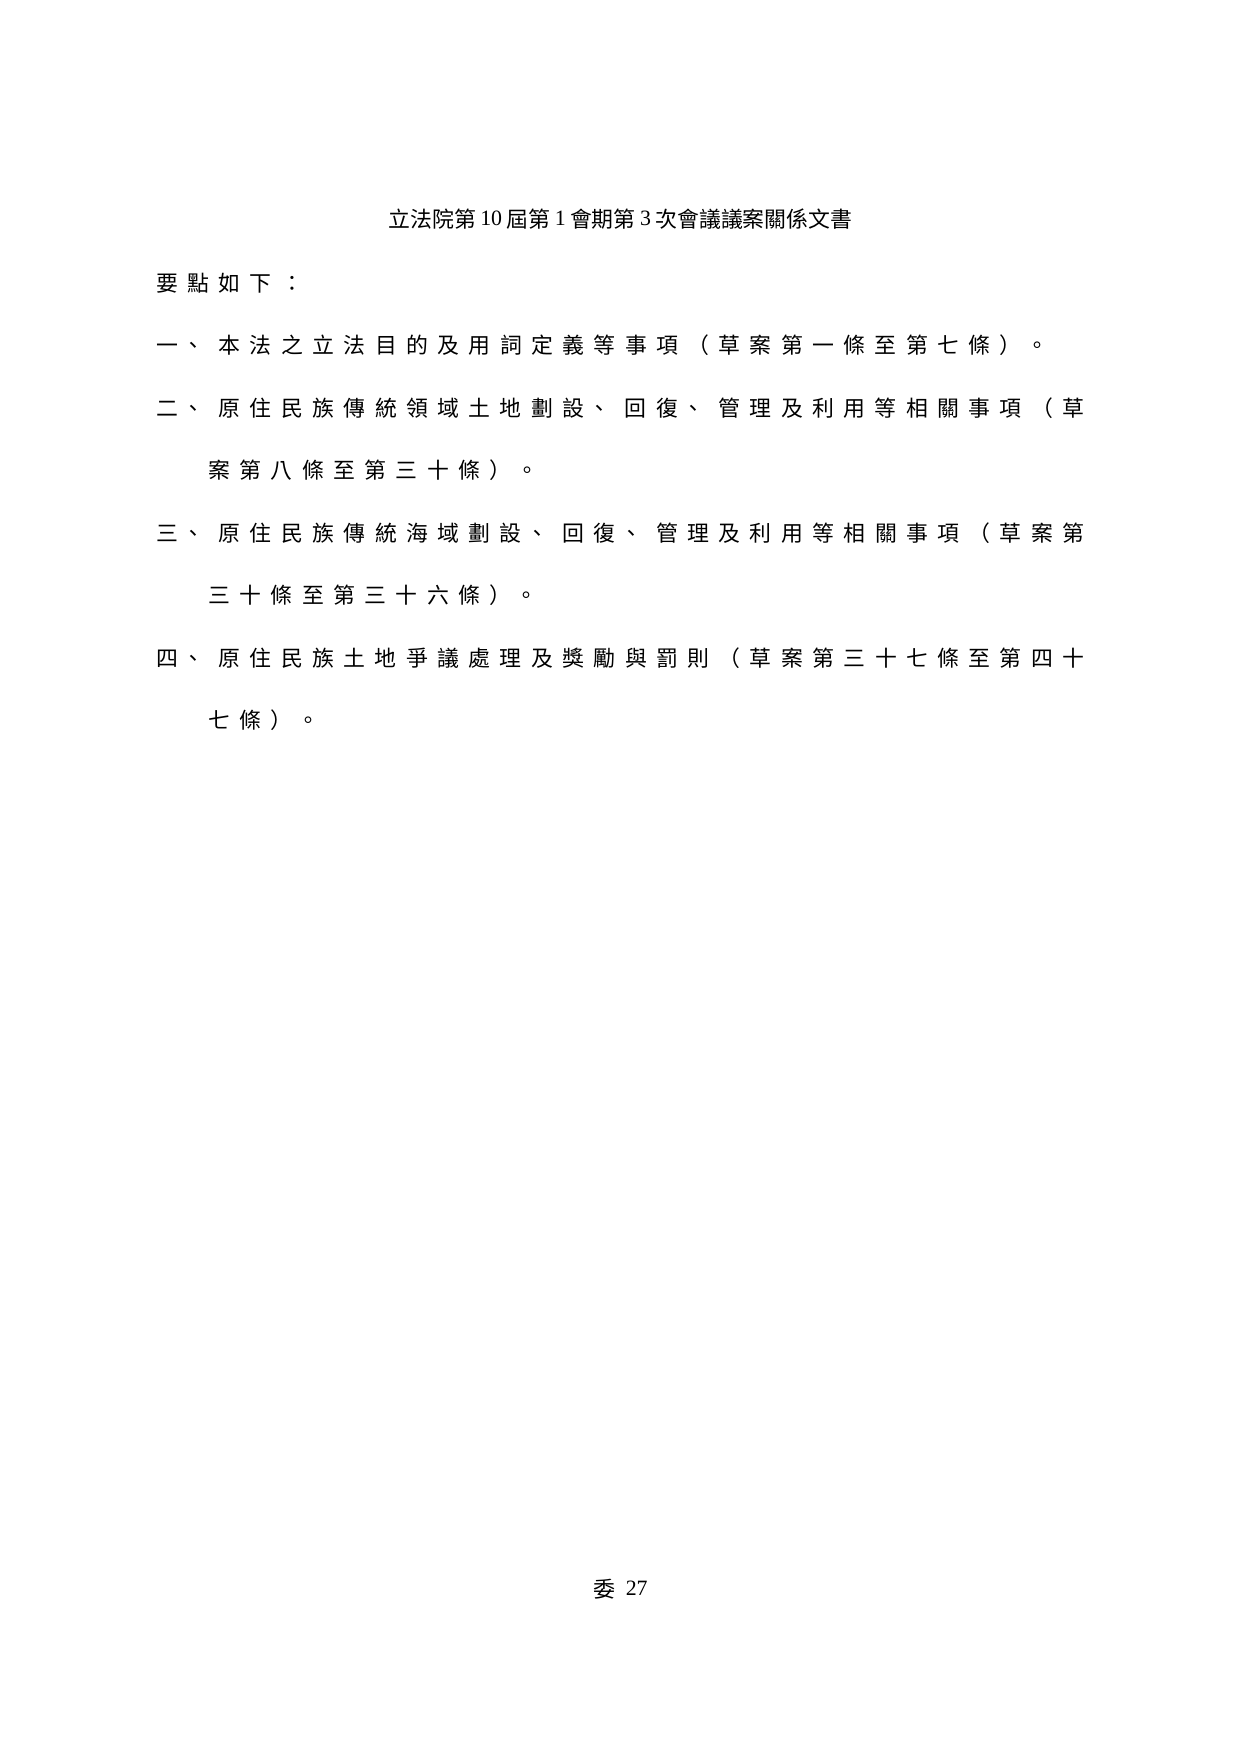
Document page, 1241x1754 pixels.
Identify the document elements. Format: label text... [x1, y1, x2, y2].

text 二、原住民族傳統領域土地劃設、回復、管理及利用等相關事項（草案第八條至第三十條）。 [151, 375, 1089, 500]
text 三、原住民族傳統海域劃設、回復、管理及利用等相關事項（草案第三十條至第三十六條）。 [151, 500, 1089, 625]
text 四、原住民族土地爭議處理及獎勵與罰則（草案第三十七條至第四十七條）。 [151, 625, 1089, 750]
text 一、本法之立法目的及用詞定義等事項（草案第一條至第七條）。 [151, 313, 1089, 375]
text 要點如下： [151, 250, 1089, 313]
